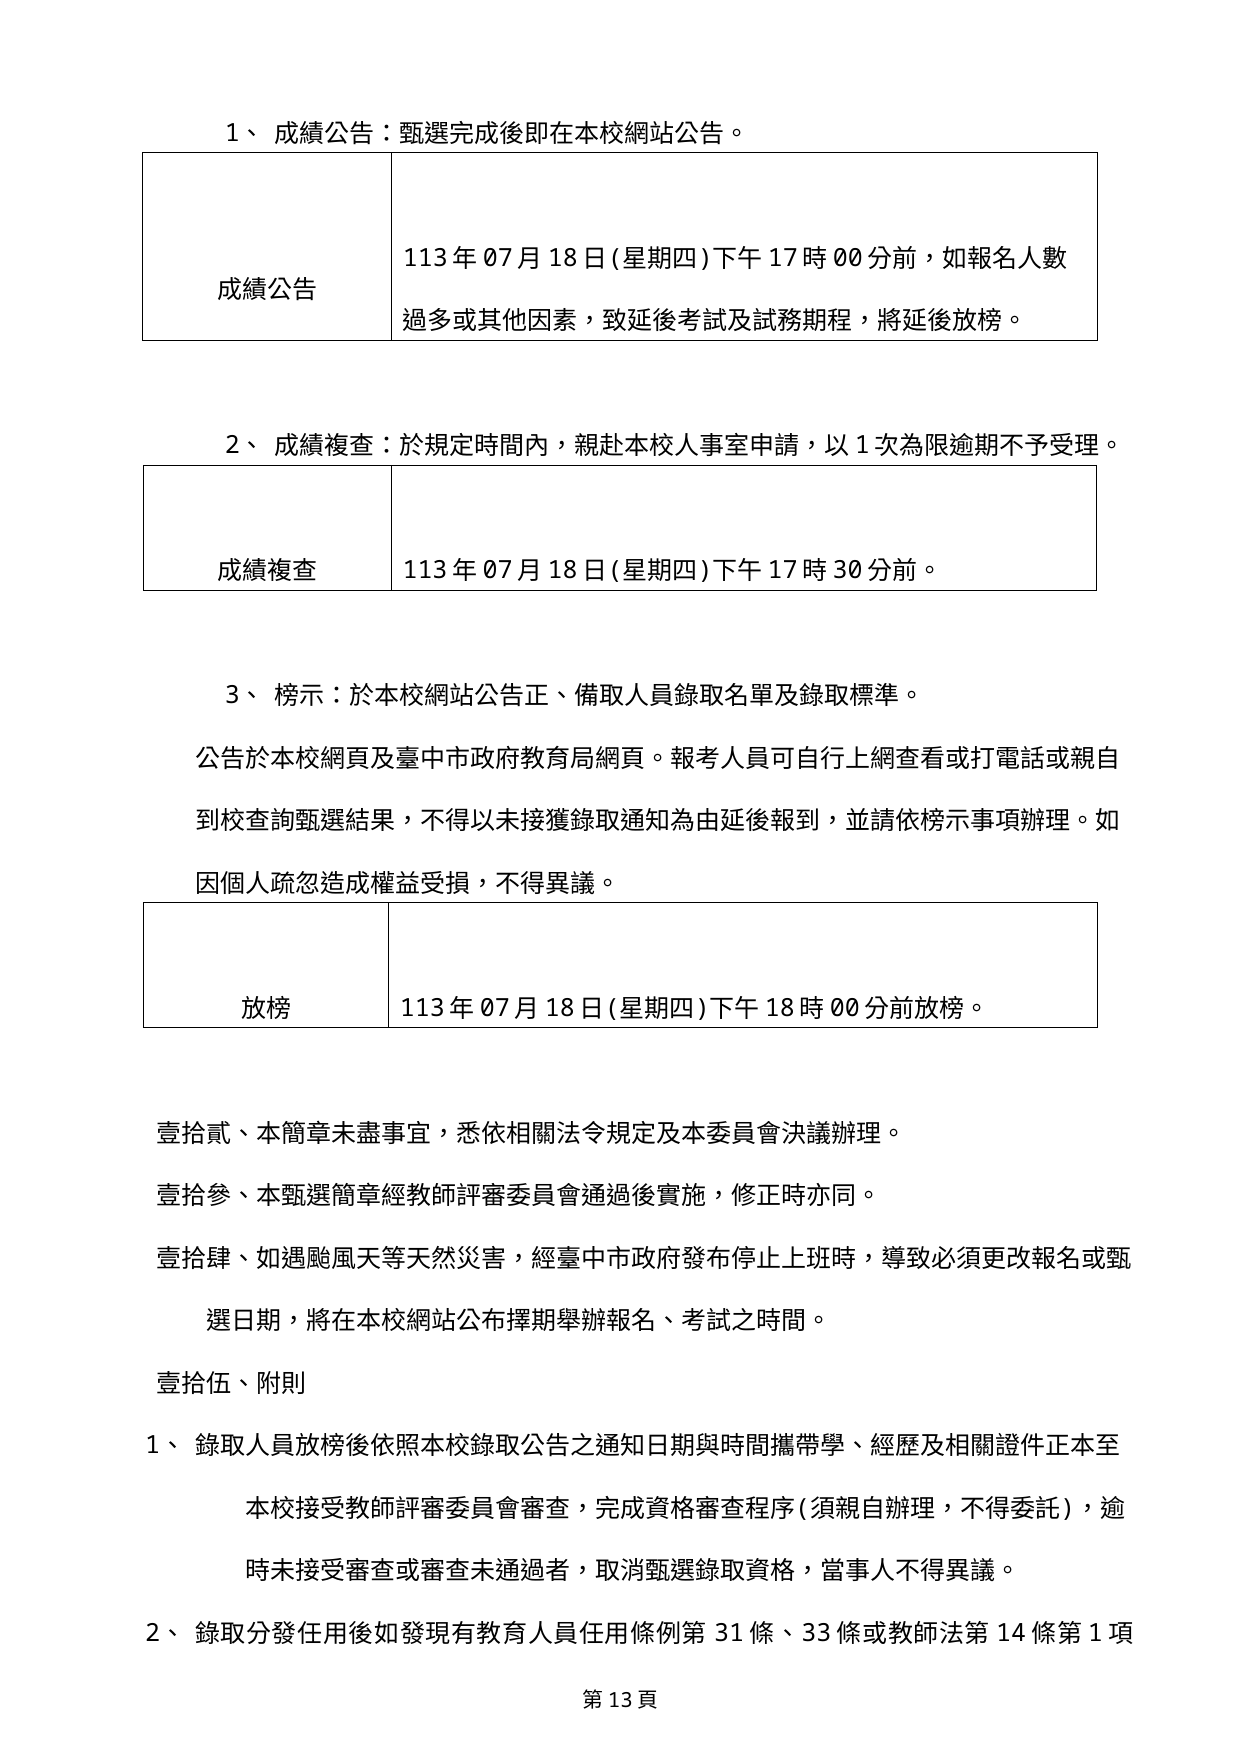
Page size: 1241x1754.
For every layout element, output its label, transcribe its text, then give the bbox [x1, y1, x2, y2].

list 附則 [156, 1340, 1134, 1402]
table_header 113年07月18日(星期四)下午17時00分前，如報名人數過多或其他因素，致延後考試及試務期程，將延後放榜。 [392, 153, 1097, 340]
list 本簡章未盡事宜，悉依相關法令規定及本委員會決議辦理。 [156, 1090, 1134, 1152]
text 公告於本校網頁及臺中市政府教育局網頁。報考人員可自行上網查看或打電話或親自到校查詢甄選結果，不得以未接獲錄取通知為由延後報到，並請依榜示事項辦理。如因個人疏忽造成權益受損，不得異議。 [195, 715, 1134, 902]
list 錄取人員放榜後依照本校錄取公告之通知日期與時間攜帶學、經歷及相關證件正本至本校接受教師評審委員會審查，完成資格審查程序(須親自辦理，不得委託)，逾時未接受審查或審查未通過者，取消甄選錄取資格，當事人不得異議。 [145, 1402, 1134, 1590]
table_header 放榜 [144, 903, 388, 1027]
list 成績公告：甄選完成後即在本校網站公告。 [224, 90, 1134, 152]
list 錄取分發任用後如發現有教育人員任用條例第31條、33條或教師法第14條第1項 [145, 1590, 1134, 1652]
list 成績複查：於規定時間內，親赴本校人事室申請，以1次為限逾期不予受理。 [224, 402, 1134, 465]
table_header 成績公告 [143, 153, 391, 340]
table_header 成績複查 [144, 466, 391, 590]
table_header 113年07月18日(星期四)下午18時00分前放榜。 [389, 903, 1097, 1027]
list 榜示：於本校網站公告正、備取人員錄取名單及錄取標準。 [224, 652, 1134, 715]
list 本甄選簡章經教師評審委員會通過後實施，修正時亦同。 [156, 1152, 1134, 1215]
table_header 113年07月18日(星期四)下午17時30分前。 [392, 466, 1096, 590]
list 如遇颱風天等天然災害，經臺中市政府發布停止上班時，導致必須更改報名或甄選日期，將在本校網站公布擇期舉辦報名、考試之時間。 [156, 1215, 1134, 1340]
